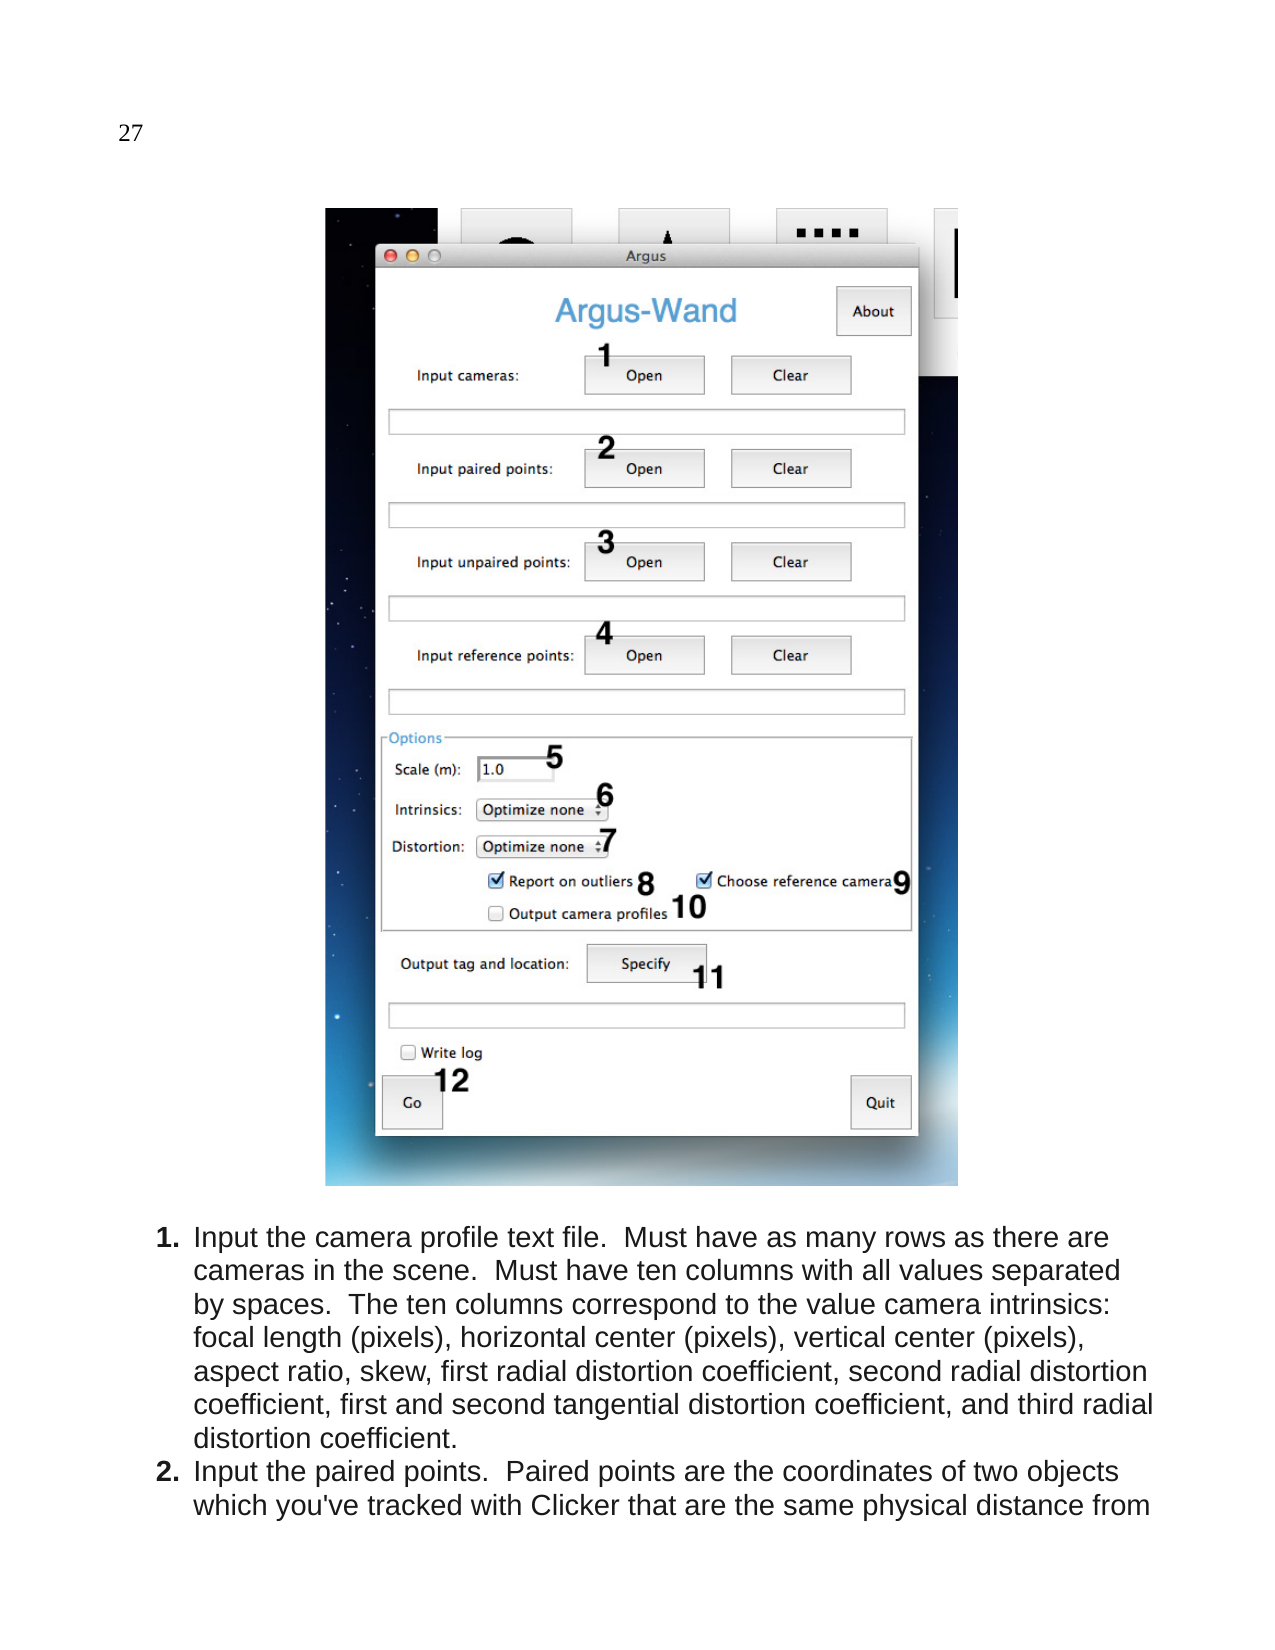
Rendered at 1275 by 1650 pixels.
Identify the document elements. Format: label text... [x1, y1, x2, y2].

picture [325, 208, 958, 1186]
list Input the paired points. Paired points are the coordinates of two objects which you've tracked with Clicker that are the same physical distance from [156, 1454, 1157, 1521]
list Input the camera profile text file. Must have as many rows as there are cameras in the scene. Must have ten columns with all values separated by spaces. The ten columns correspond to the value camera intrinsics: focal length (pixels), horizontal center (pixels), vertical center (pixels), aspect ratio, skew, first radial distortion coefficient, second radial distortion coefficient, first and second tangential distortion coefficient, and third radial distortion coefficient. [156, 1219, 1157, 1454]
